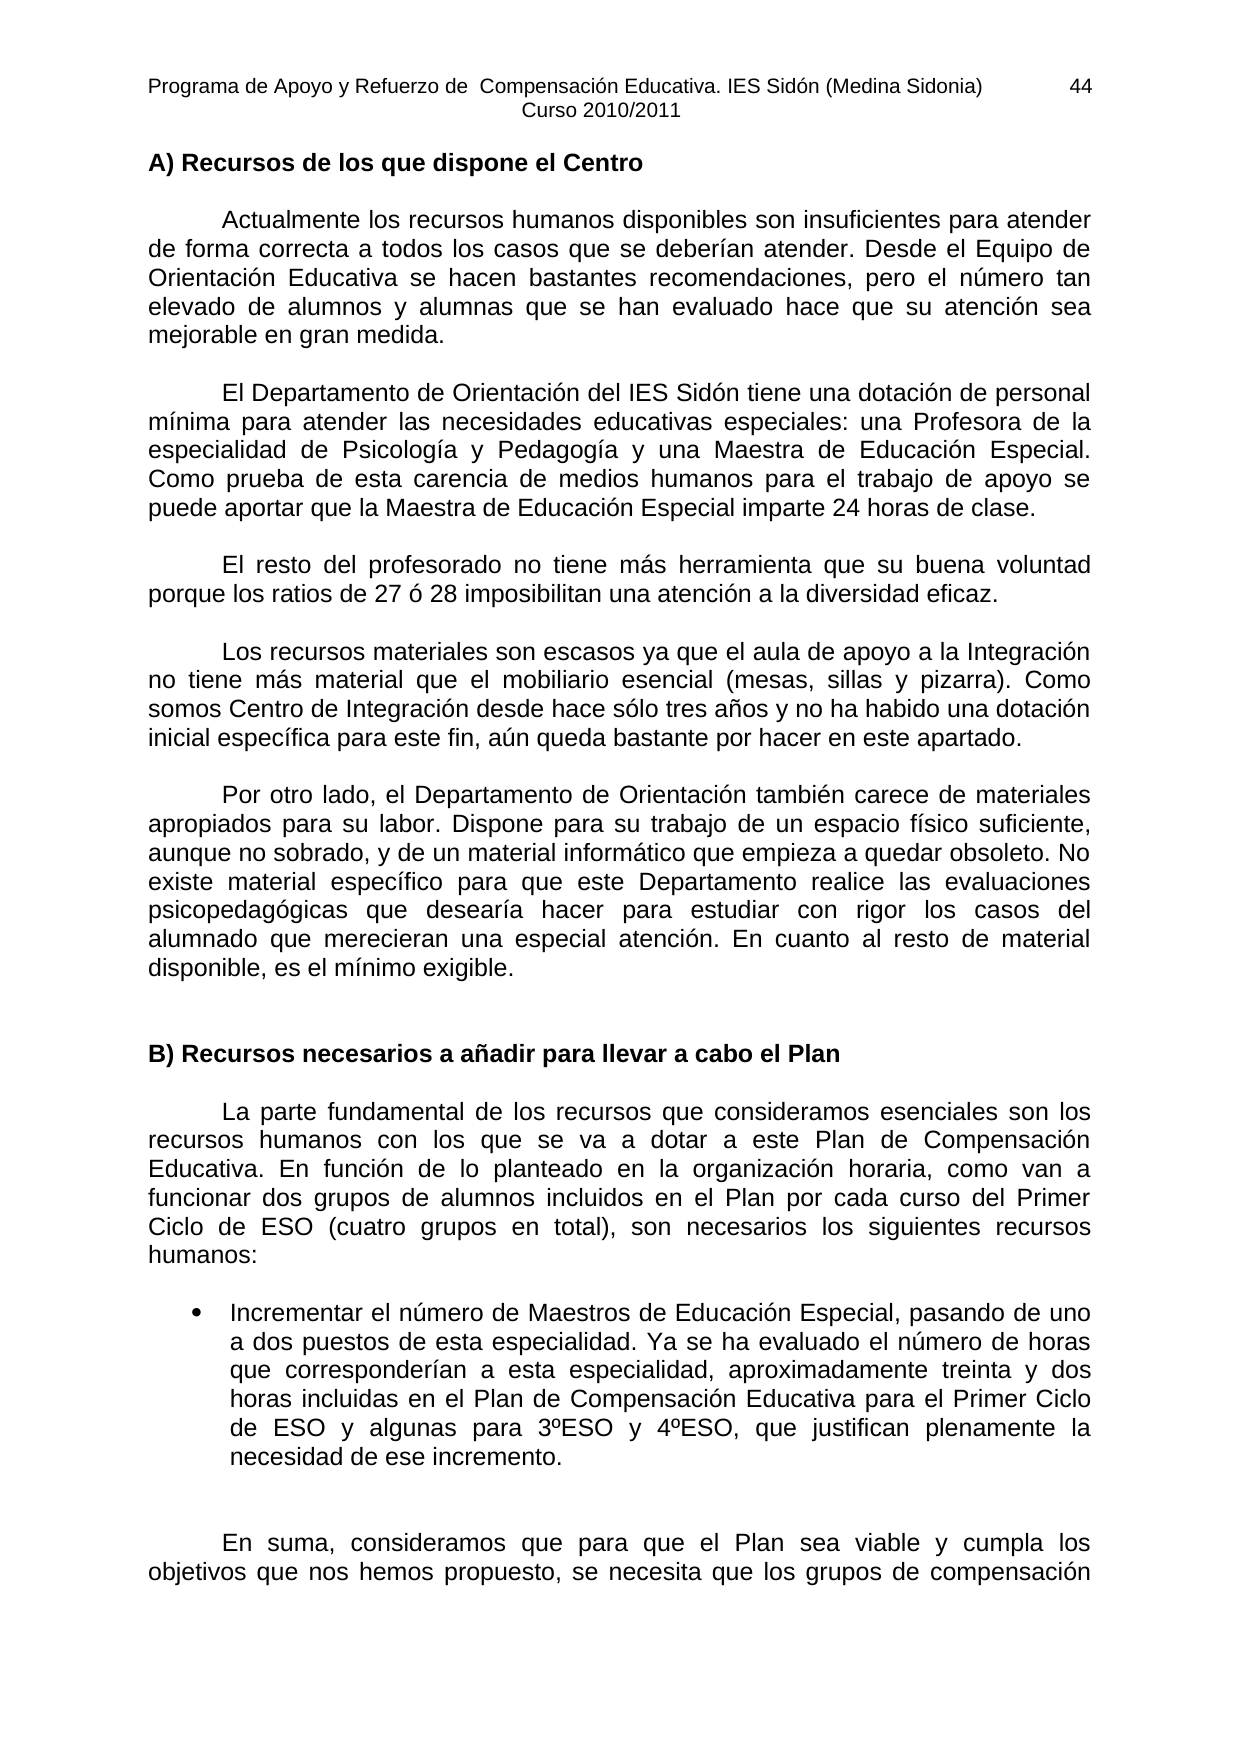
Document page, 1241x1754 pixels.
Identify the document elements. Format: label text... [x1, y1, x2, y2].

table_cell PLAN DE COMPENSACIÓN EDUCATIVA I.E.S. SIDÓN, MEDINA SIDONIA INTRODUCCIÓN La universalización del derecho a la educación ha supuesto que el panorama de las aulas haya cambiado radicalmente en la última década. Los docentes observamos que los esquemas educativos válidos hasta hace pocos cursos están en fase de cambios profundos porque las necesidades del alumnado también han cambiado en la misma medida. Por ello, la respuesta que desde los Centros debe darse para que el Sistema Educativo contribuya eficazmente a incrementar los avances sociales también debe cambiar. Las necesidades educativas especiales suponen un reto nuevo para el que son necesarias nuevas herramientas de trabajo docente. El IES Sidón, mediante este Plan de Compensación Educativa, pretende aportar su contribución a la mejora de las expectativas vitales del alumnado que presenta necesidades debidas a carencias (en ciertos casos bastante considerables) de tipo sociocultural. El hilo conductor del Plan citado está formado por la necesidad de individualizar y sectorizar la respuesta que desde nuestro Instituto damos para intentar que, realmente, la educación sirva como instrumento esencial para impulsar la lucha contra las desigualdades. La sociedad actual considera que esa lucha es una obligación del Sistema Educativo y por ese motivo las normas legales básicas así lo establecen: La Ley Orgánica 8/1985, de 3 de julio, Reguladora del Derecho a la Educación, establece “el derecho del alumnado a recibir las ayudas precisas para compensar posibles carencias de tipo familiar, económico y sociocultural” (Art. 6). La Ley Orgánica 1/1990, de 3 de octubre, de Ordenación General del Sistema Educativo, consolidó las actuaciones compensatorias, atribuyendo a la educación un papel esencial en el desarrollo de los individuos y de la sociedad en la medida en que permite avanzar en la lucha contra la discriminación y la desigualdad. Por la Ley Orgánica 9/1995, de 20 de noviembre, de la Participación, la Evaluación y el Gobierno de los Centros Docentes, en su disposición adicional segunda, definió dentro del alumnado con necesidades educativas especiales al que se encuentra en situación social o cultural desfavorecida. La Ley 9/1999, de 18 de noviembre, de Solidaridad en la Educación, supone un compromiso que adquiere la Junta de Andalucía para que, mediante las acciones educativas que sean necesarias, se pueda atender de forma más efectiva a las necesidades educativas especiales. Así, en su exposición de motivos, se dice que: “… la acción compensadora del sistema educativo requiere un impulso y renovación para responder a las situaciones sociales cambiantes y a las características del sector de la población escolar que presenta necesidades educativas especiales (…) por estar en situaciones sociales o culturales desfavorecidas (…). Con la Ley de Solidaridad en la Educación, la Junta de Andalucía renueva y consolida su compromiso con la igualdad de oportunidades, la universalización del derecho a la educación y la integración social de los sectores de población desfavorecidos, haciéndolo efectivo a través de la promoción de políticas públicas que conduzcan a la consecución del Estado del Bienestar. (…), existe en la Comunidad Autónoma de Andalucía un colectivo de niños y niñas en situación de riesgo por pertenecer a familias económicamente desfavorecidas, que generalmente residen en determinadas zonas urbanas o barrios con especial problemática de índole sociocultural. Esta situación dificulta su permanencia en las instituciones escolares y, en algunos casos, desemboca en abandono y fracaso escolar. Por ello, han de establecerse los mecanismos destinados a mejorar las condiciones de acceso, permanencia y promoción en el sistema educativo de este alumnado. También merece especial atención la población del medio rural, cuyas formas de vida, economía, modos de relación, comunicaciones, usos y costumbres son distintos a los propios del medio urbano. El Decreto 167/2003, por el que se establece la ordenación de la atención educativa a los alumnos y alumnas con necesidades educativas especiales asociadas a condiciones sociales desfavorecidas, profundiza en esta problemática en su preámbulo y refleja que cierta parte del alumnado tiene grandes dificultades para alcanzar los objetivos educativos básicos: El análisis de la influencia de las condiciones sociales, económicas, familiares y culturales en los resultados académicos del alumnado, ha sido objeto de estudio desde diferentes perspectivas y disciplinas y pone de manifiesto la estrecha relación entre determinados factores sociales y ambientales y el nivel educativo alcanzado. La búsqueda de una mayor equidad en la educación debe tener en cuenta las condiciones desfavorables para acceder a la misma en la que se encuentran determinados colectivos, así como los mecanismos que a lo largo de la escolarización podrían actuar manteniendo la situación de desventaja inicial. Compete al sistema educativo establecer los instrumentos que aseguren la compensación de las desigualdades en la educación, de forma que se dé cumplimiento efectivo del derecho a la educación consagrado en el artículo 27 de la Constitución Española. Por último, la Ley 2/2006 de 3 de mayo Orgánica de Educación en su Título II, Equidad en la Educación, Capítulo II, Compensación de las desigualdades en educación, desarrolla los principios que deben regir estas actuaciones en materia de Compensación Educativa en el artículo 80 de dicha Ley: Con el fin de hacer efectivo el principio de igualdad en el ejercicio del derecho a la educación, las Administraciones públicas desarrollarán acciones de carácter compensatorio en relación con las personas, grupos y ámbitos territoriales que se encuentren en situaciones desfavorables y proveerán los recursos económicos y los apoyos precisos para ello. Las políticas de educación compensatoria reforzarán la acción del sistema educativo de forma que se eviten desigualdades derivadas de factores sociales, económicos, culturales, geográficos, étnicos o de otra índole. Resumiendo, se puede afirmar que el Sistema Educativo debe cumplir una de sus obligaciones más importantes, que es la de compensar la desigualdades, aportando los mecanismos necesarios para que sea realidad esa compensación y, para ello, debe disponer de los medios oportunos para que estos principios se plasmen en la realidad educativa de forma operativa. En suma, se trata de hacer posible el planteamiento de la Consejería de Educación: calidad en igualdad. La viabilidad de este Plan de Compensación Educativa en el IES Sidón está garantizada en lo que a espacios se refiere, ya que nuestro edificio es de 26 unidades, a las que se deben añadir bastantes aulas específicas y laboratorios. Actualmente existen 22 grupos de referencia (a los que habría que añadir el último curso del Ciclo Formativo de Grado Medio de Gestión Administrativa que está en la fase de Formación en Centros de Trabajo) y no hay problema alguno de espacio. Para el próximo curso es previsible que el número de grupos descienda en una o dos unidades, lo que daría como resultado el incremento de espacios disponibles para los desdobles adicionales que serían necesarios. Para finalizar sólo queda añadir que la mejora en la atención a estos alumnos y alumnas contribuirá a su mejora en el mundo escolar y cuando vean que aprenden más y mejor y que son capaces de progresar en su nivel de competencia curricular, mejorará su autoestima y su integración será más efectiva. 1.- JUSTIFICACIÓN DE LAS ACCIONES A DESARROLLAR, TENIENDO EN CUENTA: A) El contexto de intervención El IES Sidón es un Centro de Integración desde el pasado curso 2003/2004, en el que cambia de edificio y, por ello, aumenta su oferta educativa, ya que coincidiendo con ese cambio se trasladaron todas la enseñanzas de la Educación Secundaria Obligatoria a los Institutos de la localidad. En el anterior edificio era imposible hacer alguna atención a los problemas de aprendizaje debido a su falta de espacio y adecuación para lo que los nuevos planteamientos educativos exigen. Por tanto, desde ese curso se está atendiendo a un buen número de alumnos y alumnas con dificultades de aprendizaje. Durante ese curso, se estuvo atendiendo en el Aula de Apoyo a la Integración a 18 alumnos y alumnas por un solo Maestro de Educación Especial, número que hacía que la labor de este profesional no pudiera ser la adecuada. Todos los casos atendidos habían sido evaluados, como es preceptivo, por el Equipo de Orientación Educativa de Medina Sidonia. En el curso 2004/2005, la situación fue bastante parecida, o peor si cabe, ya que en dicha aula se atendía a 24 alumnos y alumnas y se tuvo que dejar de atender a varios casos que podrían encajar perfectamente en el perfil de los alumnos y alumnas atendidos por carecer de los recursos humanos pertinentes, a pesar de que el Maestro de Educación Especial cumplía un horario que excede el límite superior de horas lectivas semanales. Esta situación se califica a sí misma. Para el próximo curso, los 17 casos actuales que están siendo atendidos permanecerán en nuestro Centro, y, además, se añadirán otros casos de los Colegios adscritos al IES Sidón. Todos éstos también han sido evaluados por el Equipo de Orientación Educativa y, en ese sentido, la colaboración es idónea por parte de este Equipo. Es decir, que la situación no sólo no va a mejorar, sino que empeorará notablemente porque sólo quedan dos alternativas: o no se atiende a todo el alumnado que lo necesita o se le atiende durante muy pocas horas a la semana. Ambas alternativas hacen que los planteamientos de la mejora de la atención a la diversidad y la atención a las necesidades educativas especiales, preceptivas según se establece en leyes orgánicas, sean “papel mojado” en la práctica. Por otro lado, con el cambio de edificio del IES Sidón, este Centro comenzó a atender a la población de las zonas más desfavorecidas de la localidad, atendiendo a criterios socioculturales: incluida en la zona de influencia del Instituto se encuentran, entre otras, las zonas con mayores niveles de desempleo, con las rentas más bajas, con bajo o ningún nivel de formación en el entorno familiar de bastantes alumnos y alumnas, …. Este ambiente repercute negativamente en el alumnado con dificultades de aprendizaje y, en muchos casos, es la explicación de esas mismas dificultades y de los desfases curriculares inherentes a esas situaciones de deprivación sociocultural. Los datos estadísticos facilitados por la Unidad Territorial de Empleo y Desarrollo Local y Tecnológico (UTEDLT), consorcio formado entre la Mancomunidad de Municipios de la Janda y la Consejería de Empleo y Desarrollo Tecnológico, permiten extraer conclusiones para ilustrar la realidad que vive buena parte de nuestro alumnado afectado por los problemas de aprendizaje: Sobre una población cercana a los 11.000 habitantes, la población activa es de 4520 personas y la población parada se sitúa en 1434, lo que indica que la tasa de desempleo asciende a un 31,7%. Los datos del nivel de formación académica también se sitúan en valores muy bajos; concretamente, existen 4717 personas, un 43,6%, que se encuadran en el apartado de “sin titulación básica”, en donde se engloban tanto los casos de analfabetismo como de personas que han sido escolarizadas, pero no han alcanzado el Título de Graduado Escolar o en ESO. Por otro lado, como es típico en poblaciones en las que se dan las circunstancias anteriores, la renta media familiar es también bastante baja, ya que oscila entre 6400 y 7300 €. Según los datos del Servicio Andaluz de Empleo sobre los perfiles laborales de Medina Sidonia, se puede constatar que el perfil laboral predominante se encuadra en el sector de actividad económica relacionada con la agricultura y la ganadería, seguida de lejos por la construcción. Es decir, que se trata de una población con una actividad principal centrada en el sector primario, en donde los requisitos de formación no son elevados. Los datos anteriores ya indican que la situación sociocultural de muchos de nuestros alumnos y alumnas no son las ideales, pero es que, además, debemos tener en cuenta que son datos promedio de toda la localidad y los alumnos y las alumnas con las dificultades de aprendizaje citadas pertenecen a las zonas de menores recursos de Medina Sidonia, lo que supone que esa situación sea peor de lo que las cifras anteriores permiten deducir. Es decir, que nos encontramos ante un buen número de alumnos y alumnas que tienen dificultades de aprendizaje y que el entorno que les rodea no les ayuda, sino que al contrario, les condena a seguir en la misma o aún en peor situación, ya que poco a poco se está produciendo la desaparición de los puestos de trabajo tradicionales en el sector agrario y ganadero y si no alcanzan unos niveles razonables de formación, la única salida que les puede quedar serán empleos precarios y muy escasamente retribuidos. De la descripción de la realidad sociocultural del alumnado del Centro se puede comprobar que, afortunadamente, sólo una parte de éste sería el destinatario de las medidas que se proponen en este Plan. Sin embargo esta circunstancia no debe hacernos perder de vista una de las premisas fundamentales de los principios de la atención a la diversidad: la individualización y la sectorización de las respuestas educativas. Es decir, que siendo conscientes de que existen otros centros educativos en los que la realidad de deprivación sociocultural está muy generalizada dentro de su alumnado (centros de barriadas marginales, p. ej.) y que son ellos, preferentemente, los candidatos a beneficiarse de un Plan de Compensación Educativa, entendemos que los derechos individuales de las personas deben predominar por encima de todo lo demás. Es por esto por lo que reiteramos la solicitud de un Plan de Compensación Educativa para el IES Sidón, porque las necesidades educativas son de tipo individual y se deben combatir de forma individual. Si existen algunos casos en nuestro Centro en los que la realidad sociocultural es la misma que en centros de barriadas marginales, ¿cómo se puede justificar el que haya alumnado que sí se beneficia de estas medidas en esas barriadas y alumnado que no se beneficia de ellas atendiendo sólo a un frío criterio numérico?. En este sentido, estimamos que se debe cuidar este aspecto porque de ser así se podría estar discriminando negativamente al alumnado de poblaciones pequeñas, cosa que debe evitarse a toda costa por el bien de nuestro Sistema Educativo. Resumiendo, si el Sistema Educativo es la principal herramienta que nuestra sociedad ha creado para luchar contra la desigualdad de oportunidades, para que cumpla su función se le ha de dotar de mayores recursos porque, por ahora, resulta evidente que la escasez de esos recursos no le permite cumplir con esa función tan esencial para la consecución del pretendido Estado del Bienestar. B) La problemática planteada Las principales problemáticas que se pretenden combatir con este Plan de Compensación Educativa se pueden resumir en los siguientes puntos: Alto número de casos de desfase curricular, especialmente en el Primer Ciclo de ESO, siendo especialmente llamativo el que en algunos de ellos no se ha repetido curso en la Educación Primaria. Falta de recursos humanos en Educación Especial para atender correctamente tantos casos como los ya citados. Ratios elevadas en los niveles en los que se dan más casos de dificultades de aprendizaje. Altos niveles de absentismo escolar entre este alumnado, motivado en parte por el ambiente sociocultural en el que está inmerso y en parte por la falta de expectativas ante lo que le ofrece el Sistema Educativo. Los problemas que pueda plantear la afluencia de alumnado inmigrante, del que cada vez existen más casos que hay que atender de manera muy individualizada, como puede ser el aprendizaje del castellano. El alto nivel de fracaso escolar, circunstancia que hace que la proporción del alumnado que no alcanza el Título de Graduado en ESO sea muy elevado. Los datos numéricos del curso 2004/2005 que se aportan seguidamente son claros para ilustrar esta problemática: En 1ºESO se da un 13% de repetidores y casi un 20% del alumnado ha repetido curso en la Educación Primaria, a los que hay que añadir otros casos que, sin haber repetido, presentan desfase curricular. Es decir, que se puede llegar a un 40% del alumnado con problemas. En 2ºESO, la incidencia de los repetidores es del 43%, dato elocuente por sí mismo. En 3ºESO la proporción de alumnado repetidor es del 30%, a los que se deben añadir los alumnos que han promocionado de 2º tras repetir este nivel y tener calificación negativa en más de dos áreas, que representan el 20%. Esto hace que en torno a un 50% del alumnado de este nivel presente problemas de diversa índole. El dato más revelador, a nuestro juicio, se encuentra en la gran caída del número de alumnos y alumnos matriculados en 4ºESO respecto del número de matriculados en 3ºESO el curso anterior: de 122 matriculados en 3ºESO en el curso 2003/2004, se ha pasado a 75 en 4ºESO en el presente curso 2004/2005, es decir, que se produce un abandono del 40% sólo en la matrícula. Si tenemos en cuenta que varios de los matriculados en 4º han promocionado con varias o muchas áreas suspendidas tras repetir 3º y que ya se han detectado varios casos de abandono al cumplir los 16 años, es fácil deducir que el nivel de abandono al final de este curso alcanzó niveles superiores al 50%. Los datos del curso 2005/2006 siguen las mismas líneas generales, aunque con ciertas variaciones numéricas dentro de los distintos niveles de la ESO: En 1ºESO, la incidencia del alumnado repetidor se ha triplicado, pasando a ser un 36% de la matrícula (el peor dato de la historia de este nivel en el IES Sidón), a los que hay que sumar otro 6% que, sin ser repetidor, es atendido en el Aula de Apoyo a la Integración. Es decir, que un 42% del alumnado, al menos, presenta problemas de aprendizaje. Según nuestra experiencia, esta cantidad se irá incrementando al pasar a cursos superiores y determinará la actividad educativa de esta promoción durante varios cursos más. En 2ºESO se produce este curso un pequeño descenso en el alumnado con problemas de diversa índole. Dicho descenso lo achacamos al azar, ya que los datos de los niveles de 1º y 3ºESO no permiten tener una visión tranquilizadora de la realidad educativa que nos ocupa. En suma, se trata de una promoción que, fruto del azar, tiene pocos repetidores en comparación con 1º y 3º. Concretando, el alumnado repetidor alcanza sólo el 15%, pero un 10% promocionó con muchas áreas suspendidas y un 4% es atendido ya en el Aula de Apoyo a la Integración. Por tanto, un 29% del alumnado presenta carencias contra las que se debe luchar. Los datos de 3ºESO son los más descorazonadores, ya que los porcentajes del alumnado que está abocado al fracaso escolar supera el 60% de la matrícula. En este nivel se han unido un 31% de repetidores y un 30% de alumnado que ha promocionado desde 2ºESO con la gran mayoría de las áreas calificadas muy negativamente. Además, ya se está atendiendo a más alumnos que no están incluidos en los porcentajes anteriores en el Aula de Apoyo a la Integración. Es decir, que si en un nivel de 3ºESO, el 62% del alumnado presenta ya la problemática citada, es fácil suponer que de la matrícula actual de este curso, puede llegarse a un 70 ó 75% de fracaso escolar por no alcanzar el Título de Graduado en ESO. Este demoledor dato debe hacernos reflexionar a todos/as los/as profesionales de la Educación. En 4ºESO sigue la misma tendencia de cursos anteriores: en 3º había 136 matrículas en el curso 2004/2005, que se han reducido a 110 en el actual; por tanto, ya se ha producido un abandono cercano al 20% sólo en la matrícula al cumplir los 16 años un buen número de alumnos y alumnas. Además, sumando los/as repetidores/as matriculados/as (un 8%), los casos de promoción desde 3º con muchas áreas suspendidas (27%) y el alumnado atendido por la Maestra de Educación Especial (4%), se alcanza un 39% de casos en los que, desgraciadamente, resulta muy evidente que se van a dar casos de fracaso escolar. En suma, al estudiar los datos comparativos de 3ºESO del curso pasado con los de 4º de este, el índice de este fracaso se aproxima a la aterradora cifra del 60%. En el curso 2006/2007, la realidad queda reflejada en unos datos numéricos que siguen la tendencia de cursos anteriores: En 1ºESO se ha producido un descenso del número de alumnos y alumnas con problemas de diversa índole debido a que han pasado a 2ºESO un gran número de repetidores, cuyos resultados académicos han sido nefastos. Así, actualmente el 25% del alumnado es repetidor, cifra que en este nivel hace prever que los resultados a lo largo de los cursos venideros irán empeorando. En 2ºESO nos encontramos con el núcleo principal de los problemas educativos del Centro, tanto a nivel de rendimiento académico como de convivencia. Para ilustrar esta afirmación sólo hay que hacer referencia a que el índice de repetidores es del 22% y el del alumnado que ha promocionado de 1º con la gran mayoría de las áreas evaluadas negativamente es del 30%. Es decir, que nos encontramos con un nivel en el que es previsible un índice de fracaso escolar superior al 50%. Este nivel de fracaso se irá acrecentando al pasar a cursos sucesivos, según nuestra experiencia. En el nivel de 3ºESO se ha producido una caída del número de matrículas debido a que varios alumnos y alumnas, al cumplir 16 años, han dejado de matricularse. Normalmente, estos casos al no llegar a 4ºESO no se incluyen en el cálculo del fracaso escolar, por lo que éste siempre es mayor que lo que esas cifras pueden reflejar. En todo caso, la tendencia se mantiene: un 36% del alumnado es repetidor y un 8% promociona desde 2ªESO en muy malas condiciones académicas. En muchos casos ya se ha expresado por parte de este alumnado su intención de dejar de asistir a clase en cuanto cumplan los 16 años. Al analizar 4ºESO, aunque resulte monótono expresarlo, se observa la tozuda repetición de conclusiones ya vista: un 28% de repetidores y un 18% de alumnos promocionados de 3º con casi todas las áreas suspendidas implican que casi un 50% de este alumnado está abocado al fracaso escolar. Sin embargo, al considerar otros datos, llegamos a conclusiones más pesimistas sobre dicho fracaso porque 8 alumnos y alumnas que podían haberse matriculado en este nivel no lo han hecho. Es decir, que es fácil deducir que en torno a un 60% del alumnado que podría haber obtenido el Título de Graduado en ESO no lo va a conseguir. Este dato es lo suficientemente elocuente y hace que no sean necesarios más comentarios. Como conclusión de todos estos datos numéricos, es evidente que en el IES Sidón se están dando unas tasas de fracaso escolar altísimas y que tanto desde el Centro como desde la Administración Educativa se deben poner todos los medios que sean necesarios para que este número descienda. Ya se ha comentado que la gran mayoría del alumnado que se encuentra en esta situación pertenece a los sectores sociales que serían merecedores de este Plan de Compensación Educativa, por lo que desde la comunidad educativa del IES Sidón consideramos que es fundamental disponer de más y mejores medios para luchar contra ese fracaso escolar. Por otro lado, al analizar la realidad del trabajo que se está realizando en el Aula de Apoyo en la Integración, los números también son bastante explícitos. Actualmente, son 17 los casos que están siendo atendidos en dicha Aula, de los cuales en algunos casos se está procediendo a la redacción de las ACIS en este momento. Además, existen 60 casos más dentro del alumnado matriculado en este Centro que está incluido dentro del Programa de Acompañamiento Académico, de los cuales, una parte significativa podrían ser futuros alumnos y alumnas que requerirían su atención en el Aula de Apoyo a la Integración si mediante dicho Programa no se consigue mejorar su nivel de desfase curricular. En suma, se puede afirmar que en este curso 2007/2008 el número de alumnos y alumnas que deberían ser objeto de las medidas de apoyo pertinentes para cada caso permaneciendo algunas horas en el Aula de Apoyo a la Integración debería ser muy elevado, y sólo se está haciendo con 17. La situación que se acaba de describir no tiene perspectivas de mejora ni a corto ni a medio plazo, ya que en los datos del EOE de Medina Sidonia constan otros casos que están matriculados en 6º curso de Educación Primaria y que van a pasar a 1ºESO el próximo curso. A estos casos ya previstos, se sumarán los que siempre se detectan en la evaluación inicial de cada curso en 1ºESO, de los que una buena proporción de ellos deberían ser atendidos también en el Aula de Apoyo a la Integración. Todos los datos referidos al alumnado citado en este último análisis figuran a continuación: C) DESTINATARIOS O DESTINATARIAS ALUMNOS QUE DEBERÁN SER ATENDIDOS EN EL AULA DE APOYO EN EL CURSO 2007– 2008 2.- OBJETIVOS Y PROPUESTAS DE MEJORAS PARA EL CENTRO Teniendo en cuenta el contexto de la intervención y la problemática planteada, resulta evidente que los objetivos de este Plan de Compensación Educativa deben plantearse con una finalidad evidente: conseguir que las desventajas de tipo sociocultural no supongan un impedimento para el desarrollo personal del alumnado que se encuentre dentro del perfil de los que serían objeto de las medidas que más tarde se desarrollarán. Dichos objetivos podrían concretarse en los siguientes: Luchar contra el alto nivel de fracaso escolar que se observa en nuestro Centro. La lucha contra el fracaso escolar debe ser un fin primordial de todo el Sistema Educativo, y para que esa lucha sea eficiente se debe hacer un análisis de las causas que desembocan en él. Tras realizar un análisis del entorno de gran parte de nuestro alumnado, llegamos a la conclusión de que las carencias de tipo sociocultural que son características de ese entorno evidencian que es necesario individualizar y sectorizar las respuestas que, a nuestro juicio, pueden ayudar a rebajar el nivel del fracaso escolar. Mejorar la atención a la diversidad y atender adecuadamente las necesidades educativas especiales por causa de desventajas socioculturales. La Ley de Solidaridad en la Educación establece, tanto en su preámbulo como en su articulado, el compromiso de la Administración Andaluza en la lucha contra las desigualdades debidas a diversas causas. Ante el riesgo de exclusión social que suponen las necesidades educativas especiales motivadas por las causas ya citadas, desde el IES Sidón nos proponemos contribuir a que el desarrollo de las medidas previstas en esa norma tan socialmente avanzada permitan que el alumnado que se incluya en este Plan de Compensación Educativa tenga la oportunidad de beneficiarse de ellas y mejorar en sus expectativas de desarrollo futuro, ganando calidad de vida. Prevenir el absentismo escolar y el trabajo de los menores afectados por estas desventajas. Por ser la comarca de la Janda una zona de economía predominantemente agrícola, existen labores que necesitan una escasa o nula preparación. Esto supone que para muchos de los alumnos y alumnas en peores situaciones sociales y culturales exista una posibilidad de obtener ingresos en la economía sumergida. No es inusual que al Centro lleguen noticias (siempre de forma oficiosa) de que si se han dado casos de faltas a clase, en algunos casos se han debido a que algunos menores de 16 años han estado trabajando de forma ilegal y en precario durante algún día aislado o durante cortos espacios de tiempo. Estas posibilidades laborales para estos menores hacen que encuentren excusas fáciles para su inasistencia al Centro y su consiguiente fracaso escolar. Prevenir los comportamientos disruptivos en clase. No se puede decir que el IES Sidón sea un Instituto conflictivo, si bien se dan en él los problemas típicos de convivencia que pueden darse en cualquier otro Centro. Sin embargo, también se debe observar que los comportamientos disruptivos en clase y los problemas de convivencia los suelen protagonizar el alumnado que, de una forma u otra, presenta desfases curriculares. En un porcentaje superior al 95%, los incidentes mencionados se dan en alumnos repetidores o promocionados con la mayoría de las áreas suspendidas de Primer Ciclo de ESO y, en mucha menor medida, de 3ºESO. Por tanto, de aquí resulta sencillo deducir que si se realiza una labor especial para este tipo de alumnado, estaremos realizando una labor de prevención de esos comportamientos, que es más rentable en todos los sentidos que la labor de modificación de conducta o de sanción de éstas Apoyar a las familias en la educación y la formación de sus hijos. Consideramos que las medidas de todo tipo que más adelante se desarrollan necesitan de un pilar fundamental: la implicación de las familias. En muchas ocasiones nos encontramos con padres que están muy desorientados sobre cómo encauzar a sus hijos; quieren hacerlo, pero desconocen cómo hacerlo. Por ello, nos dirigiremos a los organismos pertinentes para que desde sus servicios nos asesoren y apoyen en esta labor. Especialmente importante será la labor de concienciación de los padres para que valoren las ventajas de la educación y las transmitan a sus hijos. El paso más esencial será el de promocionar la AMPA del Centro, ya que, aunque existe, su número de miembros es exiguo y, por ello, su actividad casi nula. Integrar pronta y realistamente al alumnado inmigrante. Cada vez va siendo más frecuente que nos encontremos con alumnos y alumnas que pertenecen al colectivo de inmigrantes. Según las tendencias que se observan en el entorno del Centro, se puede llegar a la conclusión de que en los próximos cursos crecerá la afluencia de personas de origen hispanoamericano. Normalmente, la escolarización de este alumnado es problemática porque suelen tener desfases curriculares muy notables. Por ello, será necesario que en el Centro dispongamos de los recursos humanos y materiales oportunos para que la integración sea rápida y efectiva. También aparece algún caso de desconocimiento del castellano, aunque son los menos por ahora. Para ellos se necesitan recursos de los que carecemos por el momento. Para que todos estos objetivos puedan alcanzarse es vital que los alumnos y las alumnas que se incluyan en el Plan de Compensación Educativa se incluyan en grupos pequeños durante muchas horas, en las que la atención sería lo más individualizada posible. Por este motivo, cuando se detallen los aspectos más técnicos del Plan, se hará especial hincapié en que los grupos se apoyo serán de cuatro o cinco miembros en promedio. Números mayores no permitirán que el Plan tenga sentido. 3.- CONTENIDOS Las medidas que se van a proponer en este apartado conforman la concreción que realiza la comunidad educativa del IES Sidón de lo previsto en la Ley 9/1999, de 18 de noviembre, de Solidaridad en la Educación, para el alumnado afectado por necesidades educativas especiales cuya causa radica en desventajas de tipo sociocultural, y así dar respuesta a la problemática planteada anteriormente. Nos basamos en los aspectos siguientes: Esta Ley, en su articulado, establece cuáles son sus objetivos, destacando el redactado en el artículo 2.1: Mejorar las condiciones de escolarización del alumnado que presente necesidades educativas especiales, mediante aquellas acciones, medidas, planes y programas que garanticen su acceso, permanencia y promoción en el sistema educativo. Igualmente, en el artículo 3.2 se prescriben las acciones de compensación educativa para el alumnado que se encuentre en situación de desventaja sociocultural. En el artículo 5.1 se contempla como actuación de compensación educativa la escolarización del alumnado con necesidades educativas especiales en condiciones que favorezcan su adecuada atención educativa y su integración social favoreciendo, asimismo, medidas organizativas flexibles y disminución del ratio en función de las características del alumnado y de los centros. Igualmente, el artículo 5.2 concreta también como acción compensadora la lucha contra el absentismo escolar. En el artículo 14 se concretan las actuaciones de compensación educativa para el alumnado en situación sociocultural desfavorecida y en él la Consejería de Educación y Ciencia se compromete a garantizar que los centros incluyan en sus proyectos medidas de compensación educativa que posibiliten la integración social, la normalización educativa y la reducción del desfase escolar. Por otro lado, el Decreto 167/2003, al desarrollar y concretar la Ley de Solidaridad, en su artículo 4 establece el planteamiento teórico de las medidas de compensación educativa mediante los siguientes principios: Compensación de las desigualdades derivadas de factores sociales, económicos, culturales, (…) de acuerdo con lo establecido en la LOE. Normalización, atención a la diversidad, coordinación interadministrativa e integración social y educativa. Desarrollo de las capacidades establecidas en los objetivos generales de las etapas educativas previstas en la normativa vigente, sin que la ubicación de los centros docentes en zonas con especial problemática sociocultural pueda suponer una merma de este principio. Basándonos en estos puntos, el IES Sidón propone las siguientes medidas para que la acción compensadora del Plan que se propone sea realista y eficaz y, por tanto, contribuyan a la consecución de los fines que nos hemos propuesto en la redacción de los objetivos: A) Medidas para compensar el desfase curricular Este tipo de necesidad educativa especial, independientemente de cuál sea su causa, necesita de una atención bastante individualizada. Es decir, que cualquier planteamiento o medida que vaya a intentarse con este alumnado perderá efectividad en un grupo ordinario de clase (se recuerda que los ratios están en torno a 27 ó 28 en los niveles con peores datos académicos), porque el profesorado no podrá dedicarles toda la atención que requieren, y si lo hace, desatenderá al resto del grupo. Igualmente, los alumnos y las alumnas con el desfase curricular citado suelen tener tendencia a dispersar su atención en grupos numerosos. Tenemos bastante experiencia de esto en nuestro Centro. Es decir, que según nuestra propia experiencia, las medidas que supongan atender a alumnos y alumnas con dificultades en grupos reducidos, relativamente homogéneos y con pocos profesores durante muchas horas a la semana cada uno, resultan ser especialmente útiles y efectivas. Tal como se expresa en el epígrafe siguiente, relativo a los procedimientos y estrategias que se seguirán en relación con las distintas medidas, la idea es respetar lo dicho. Concretando esta última idea, se puede avanzar ya que el núcleo de la formación de estos alumnos y alumnas estará a cargo de dos Maestros/as de Educación Especial. Entre ellos se repartirán el horario semanal de estos grupos incluidos en el Plan de Compensación Educativa que se propone, realizando una labor coordinada. De todo esto se deduce que un pilar básico del Plan de Compensación Educativa que planteamos es la coordinación entre estos dos profesionales y la diversificación de su labor en función de las características de cada alumno, sin las cuales no tendrían sentido las medidas citadas. Al final de este Plan se especifican los distintos objetivos y contenidos de las áreas implicadas que servirán de referente para realizar las adaptaciones individualizadas pertinentes. Otro aspecto importante que se debe destacar es que no se puede olvidar que este alumnado presenta, entre otras, dificultades en habilidades sociales y, por tanto, no procede el que se encuentren toda la semana o la mayor parte de ella en grupos de apoyo, ya que la escuela es uno de los lugares más fundamentales para aprender a vivir en sociedad. Por este motivo, se considera más que pertinente que todas las horas de las áreas de Educación Física, Música, Educación Plástica Visual y Tutoría y las horas del resto de áreas (número variable en función de cada caso) las impartan con el resto del grupo. B) Medidas para facilitar la integración escolar Desde el presente curso 2007/2008 se están desarrollando en el IES Sidón dos Programas con los que se pretende mejorar la integración escolar desde dos puntos de vista: mejora de la integración del alumnado desde una vertiente social y mejora del nivel de competencia curricular para alumnado con dificultades de aprendizaje. Estos dos campos suponen el núcleo de la integración del alumnado con dificultades de aprendizaje. Así, ya se está poniendo en marcha el Programa del Alumno Ayudante, que facilitará las relaciones humanas y la convivencia en el Centro y el Programa de Acompañamiento Académico, con el que pretendemos que los desfases curriculares puedan reducirse en magnitud mediante las clases de refuerzo que se van a impartir en horario de tarde. En suma, lo que se pretende con este Plan de Compensación Educativa es sumar iniciativas para que unido a los anteriores Programas, se puedan poner los mejores medios para luchar contra el fracaso escolar. C) Iniciativas para favorecer la convivencia del Centro Los profesionales de la educación constatamos día a día que la presencia en grupos grandes y con gran diversidad de intereses y de motivaciones hacia los estudios de alumnos y alumnas con desfase curricular, termina provocando comportamientos disruptivos en las aulas. Forma parte de la realidad cotidiana del aula que aquellos casos en los que el rendimiento escolar es el adecuado, los incidentes son casi inexistentes, mientras que los casos en los que existen dificultades son los que típicamente dan lugar a estos comportamientos. Los datos de nuestro Centro son demoledores: más de un 95% de los partes de incidencia registrados en la Jefatura de Estudios se dan en alumnos (predominantemente de sexo masculino) que son repetidores de curso o que han promocionado con casi todas las áreas suspendidas. Como medida adicional y novedosa, para el presente curso 2007/2008 se está realizando un Plan de Acompañamiento Académico en ESO, en el que profesorado de este Centro llevará a cabo el seguimiento del proceso de aprendizaje del alumnado destinatario del mismo. D) Actividades complementarias de compensación educativa Fundamentalmente, para compensar las condiciones desfavorables de acceso al currículum o al proceso de enseñanza-aprendizaje del alumnado objeto de este Plan, programamos medidas de actividades complementarias: Uso de las TIC en el Aula de Apoyo a la Integración como forma de compensar el escaso acceso de este alumnado a ellas. Desarrollo de actividades de orientación sociolaboral al alumnado del Plan Impulsar la implicación de las familias en el proceso educativo de sus hijos a través del AMPA y de la Escuela de Padres. Seguimiento de la situación de absentismo que pudiera presentar este alumnado. E) Actividades extraescolares de compensación educativa. Se animará al alumnado destinatario del Plan de Compensación Educativa a que participe activamente en el Programa Deporte en la Escuela, recientemente aprobado para nuestro Centro y que se encuentra a pleno rendimiento. Es intención de la comunidad educativa reiterar la solicitud para el próximo curso, dada su aceptación y buen funcionamiento. Se insistirá a los monitores sobre la necesidad de integrar debidamente a este alumnado en estas actividades como forma de mejorar su relación con sus iguales, circunstancia motivadora para su autoestima. Dentro del Programa de Acompañamiento Académico esta contemplada la intención de fomentar el uso de la Biblioteca del Centro tanto para el uso de sus materiales bibliográficos y tecnológicos como para convertirse en lugar de estudio y trabajo y así compensar las carencias que el alumnado destinatario de este Plan pudieran tener en sus hogares. Actualmente en nuestro centro también se realizan tareas de jardinería como actividades complementarias. Nuestra propuesta es organizar dichas actividades como talleres dentro del plan de compensación educativa, dotándolo de una estructura horaria definida y organizando la asistencia de los alumnos según sus intereses y necesidades. F) Actuaciones dirigidas a la prevención, control y seguimiento del absentismo escolar Ya se ha comentado que el tipo de alumnado que sería el destinatario del Plan de Compensación Educativa es uno de los que presenta mayor riesgo de absentismo. Curso tras curso vamos constatando que algunos de los sumandos que terminan dando como resultado absentismo son desfases curriculares, poca o ninguna implicación de las familias, trabajo esporádico y “clandestino” de menores, …etc. Desde hace ya varios cursos, en cumplimiento de lo previsto en la Ley de Solidaridad en la Educación y su desarrollo normativo, se está cumpliendo el protocolo de lucha contra el absentismo escolar. Sin embargo, nos encontramos con respuestas por parte de los afectados que nos deben hacer pensar en que el Sistema Educativo no responde a sus necesidades. Es frecuente que al preguntar por los motivos de la inasistencia, se responda diciendo “¿para qué voy a ir si no me voy a enterar de nada?” o “me aburro de no entender nada” o “¿cómo voy a hacer lo que me dicen si no sé cómo hay que hacerlo?” y un buen número de respuestas en la misma línea. Si el alumnado incluido en este Plan comienza a ver que el trabajo que hace empieza a tener sus frutos, es fácil que se vayan reduciendo los casos de absentismo. G) Otras medidas del propio Centro. Para promover actividades de apoyo familiar y de participación de padres y madres en el proceso educativo. La creación de la asociación de padres y madres en el Instituto no ha supuesto un funcionamiento real de la misma, básicamente por el escasísimo número de asociados/as a pesar de haberse realizado una campaña de inscripción, lo que pone de manifiesto la ausencia de compromiso de la mayor parte de éstos en el proceso educativo de sus hijos. Nuestra intención es desarrollar una serie de medidas que corrijan esta situación. Por parte del equipo directivo y del departamento de orientación se ha establecido un compromiso con la Concejalía de Educación y de Servicios Sociales del Ayuntamiento por el que se pretende crear una Escuela de Padres para el curso 2008/2009. El objetivo de esta escuela es potenciar la participación de los padres en la vida del centro al tiempo que ofrecerles una serie de herramientas para que puedan promover el desarrollo educativo de sus hijos. Por otro lado, pretendemos dotar de una doble funcionalidad al desarrollo del Programa de Acompañamiento Académico con respecto a la implicación de la familia en el Centro. En esa línea, se ofertará el uso de la Biblioteca a los padres y las madres del alumnado beneficiario del Programa durante el mismo horario en el que se desarrollarían las clases, para un máximo aprovechamiento de este recurso. Dicho uso puede abarcar tanto a los fondos bibliográficos como al uso de las TIC con las que se va a dotar al Centro. Para facilitar el aprendizaje de la lengua española al alumnado extranjero. La escolarización en el pasado curso de dos alumnos británicos ha puesto de manifiesto la necesidad de elaborar un programa específico de acceso a la lengua castellana, como requisito previo al diseño de una Adaptación Curricular. Nuestra intención es utilizar este documento como programa base para la adecuación de otros casos que, con toda probabilidad, surgirán en próximos cursos. En relación con el currículum: adaptaciones curriculares, metodología, materiales didácticos,... En cuanto al enfoque metodológico, de manera general podemos decir que se potencia el uso de técnicas y estrategias que favorecen la experiencia directa, el uso de materiales manipulativos, la reflexión y la expresión oral. La selección de materiales curriculares incluye materiales de segundo y tercer ciclo de Primaria, principalmente, adaptándonos a los diferentes niveles de competencia de nuestro alumnado. De la misma forma, es necesaria la utilización de materiales específicos para determinados aprendizajes (lectoescritura, cálculo, razonamiento lógico – matemático,...). Las actividades parten, siempre que es posible, de los intereses de los alumnos, procurando que la mayoría de los aprendizajes les resulten significativos y potenciando la utilización de actividades que favorecen el intercambio de opiniones y que requieren de la expresión oral. 4.- PROCEDIMIENTOS Y ESTRATEGIAS A DESARROLLAR EN RELACIÓN CON LAS DISTINTAS MEDIDAS Y ACTUACIONES En relación con la organización del Centro HORARIO DEL PLAN DE COMPENSACIÓN EDUCATIVA La parte horaria que comprendería este Plan la impartirían los/as Maestros/as de Educación Especial y afectaría a parte de las horas de las áreas de Lengua, Ciencias Sociales, Inglés, Matemáticas, Ciencias de la Naturaleza y Tecnología. Serían ocho horas en total que quedarían divididas en dos bloques: Cuatro horas de las áreas Lengua C. y Literatura, Ciencias Sociales e Inglés Cuatro horas de las áreas de Matemáticas, Ciencias de la Naturaleza y Tecnología. Ambos bloques estarían impartidos por un solo Maestro o Maestra para cada uno de los grupos que trabajarían en el Aula de Apoyo a la Integración, es decir, que cada Maestro o Maestra impartiría las ocho horas de cada nivel (1ºESO y 2ºESO) a un mismo grupo de alumnos y alumnas Con ello, se lograría lo que se refleja en los planteamientos iniciales: muchas horas con pocos profesores. Las horas de permanencia en el aula de apoyo, tendría flexibilidad total para ser dedicadas a la labor que se considere más apropiada. Al dividir el horario en estos bloques se pretende que exista flexibilidad en lo que a las horas de dedicación a cada área se refiere, es decir, que se pretende globalizar estas áreas para que, en función de las características de cada alumno o alumna que se incluya en el Plan, se puedan atender sus necesidades. Por ejemplo, si se considera que al principio hay carencias en las áreas instrumentales básicas, puede darse el caso de que se dediquen todas las horas de las áreas de Lengua C. y Literatura, Ciencias Sociales e Inglés que se incluyan en la actividad del Plan a adquirir destrezas básicas en el área de Lengua, y cuando se hayan superado, dedicarse a las otras dos, reduciendo el número de horas de Lengua a partir de ese momento. De la misma manera se podría operar en las áreas científico- tecnológicas. El resto de áreas, las restantes horas de las áreas citadas anteriormente y la tutoría lectiva se impartirían con los grupos de referencia y no se consideraría dentro del Plan de Compensación Educativa en lo que a cuestiones de organización y funcionamiento se refiere Se propone la creación de dos grupos del Plan de Compensación Educativa por nivel en Primer Ciclo de ESO, es decir, dos grupos en 1º y dos grupos en 2º, que facilitarían la flexibilidad grupal. Esta medida, al menos, se puede aplicar para las horas de permanencia del alumnado en el aula de Apoyo a la Integración y para eso se necesitarían dos maestros de esta especialidad para que impartan sus horas simultáneamente en el mismo nivel (los dos grupos de 1ºESO a la vez, p. ej.). Distribución horaria 1ºESO: Lengua + C. Sociales + Inglés = 10 horas (de ellas, 4 se impartirían por el Maestro de Educación Especial en el Aula de Apoyo a la Integración y las demás en el grupo de referencia). Matemáticas + C. Naturaleza + Tecnología = 9 horas (de ellas, 4 se impartirían por el Maestro de Educación Especial en el Aula de Apoyo a la Integración y las demás en el grupo de referencia). Así quedan en total 8 horas de permanencia en el Aula de Apoyo. El resto de horas de estas áreas se emplearía por este alumnado en realizar las actividades que se le indiquen en el aula de su grupo de referencia, bajo la supervisión del profesorado especialista que corresponda, de forma coordinada con el profesorado del Departamento de Orientación. 2ºESO: Lengua + C. Sociales + Inglés = 10 horas (de ellas, 4 se impartirían por el Maestro de Educación Especial en el Aula de Apoyo a la Integración y las demás en el grupo de referencia). Matemáticas + C. Naturaleza + Tecnología = 10 horas (de ellas, 5 se impartirían por el Maestro de Educación Especial en el Aula de Apoyo a la Integración y las demás en el grupo de referencia). Así quedan en total 8 horas de permanencia en el aula de apoyo. El resto de horas de estas áreas se emplearía por este alumnado en realizar las actividades que se le indiquen en el aula de su grupo de referencia, bajo la supervisión del profesorado especialista que corresponda, de forma coordinada con el profesorado del Departamento de Orientación. Considerando dos grupos por nivel, quedan 32 horas para los/as dos Maestros/as de Educación Especial en el Primer Ciclo. Sólo quedaría por especificar una cantidad horaria para el alumnado de 3ºESO y 4ºESO que pudiera ser objeto de medidas de apoyo. Así, el horario semanal que impartiría cada una de estas personas estaría entre 18 y 20 horas. En resumen, los grupos de apoyo en el Primer Ciclo serán cuatro, dos por nivel, con un ratio promedio de cuatro o cinco miembros y que funcionarán de esta manera durante un tercio del horario. De forma esquemática, la organización de espacios y tiempos podría quedar reflejada en el siguiente cuadro de organización: Como ya se ha indicado previamente, los dos grupos de 1ºESO se impartirían simultáneamente, al igual que los dos grupos de 2ºESO. Así quedaría garantizada la posibilidad de disponer de una fácil flexibilidad grupal para ofrecer una respuesta más apropiada a las necesidades de este alumnado. 5.- RECURSOS HUMANOS, MATERIALES Y ECONÓMICOS A) Recursos de los que dispone el Centro Actualmente los recursos humanos disponibles son insuficientes para atender de forma correcta a todos los casos que se deberían atender. Desde el Equipo de Orientación Educativa se hacen bastantes recomendaciones, pero el número tan elevado de alumnos y alumnas que se han evaluado hace que su atención sea mejorable en gran medida. El Departamento de Orientación del IES Sidón tiene una dotación de personal mínima para atender las necesidades educativas especiales: una Profesora de la especialidad de Psicología y Pedagogía y una Maestra de Educación Especial. Como prueba de esta carencia de medios humanos para el trabajo de apoyo se puede aportar que la Maestra de Educación Especial imparte 24 horas de clase. El resto del profesorado no tiene más herramienta que su buena voluntad porque los ratios de 27 ó 28 imposibilitan una atención a la diversidad eficaz. Los recursos materiales son escasos ya que el aula de apoyo a la Integración no tiene más material que el mobiliario esencial (mesas, sillas y pizarra). Como somos Centro de Integración desde hace sólo tres años y no ha habido una dotación inicial específica para este fin, aún queda bastante por hacer en este apartado. Por otro lado, el Departamento de Orientación también carece de materiales apropiados para su labor. Dispone para su trabajo de un espacio físico suficiente, aunque no sobrado, y de un material informático que empieza a quedar obsoleto. No existe material específico para que este Departamento realice las evaluaciones psicopedagógicas que desearía hacer para estudiar con rigor los casos del alumnado que merecieran una especial atención. En cuanto al resto de material disponible, es el mínimo exigible. B) Recursos necesarios a añadir para llevar a cabo el Plan La parte fundamental de los recursos que consideramos esenciales son los recursos humanos con los que se va a dotar a este Plan de Compensación Educativa. En función de lo planteado en la organización horaria, como van a funcionar dos grupos de alumnos incluidos en el Plan por cada curso del Primer Ciclo de ESO (cuatro grupos en total), son necesarios los siguientes recursos humanos: Incrementar el número de Maestros de Educación Especial, pasando de uno a dos puestos de esta especialidad. Ya se ha evaluado el número de horas que corresponderían a esta especialidad, aproximadamente treinta y dos horas incluidas en el Plan de Compensación Educativa para el Primer Ciclo de ESO y algunas para 3ºESO y 4ºESO, que justifican plenamente la necesidad de ese incremento. En suma, consideramos que para que el Plan sea viable y cumpla los objetivos que nos hemos propuesto, se necesita que los grupos de compensación sean pequeños y flexibles, y para este fin se necesitan más recursos humanos: un/a Maestro/a de Educación Especial adicional a la plaza de la misma especialidad que forma parte de la plantilla orgánica del IES Sidón. La reciente implantación del aula de apoyo a la integración en el I.E.S Sidón, que data del curso 2003/2004, hace imprescindible la dotación de recursos para la adecuada atención del alumnado con necesidades educativas. Estos recursos van desde materiales curriculares, equipamiento informático, software educativo, pruebas psicopedagógicas de diagnóstico hasta recursos personales, como un maestro más de Educación Especial. Recursos materiales: materiales curriculares adaptados, materiales educativos específicos, software educativo, equipos informáticos, pruebas psicopedagógicas de diagnóstico. Recursos económicos: Materiales curriculares adaptados: 500 € Materiales educativos específicos: 250 € Software educativo: 300 € Equipos informáticos: 2500 € Pruebas psicopedagógicas de diagnóstico: 1200 € Recursos personales: el número de alumnos con necesidades educativas y dificultades de aprendizaje, así como la situación socioeconómica y cultural en la que se desarrolla nuestra labor docente, requieren la intervención de, al menos, dos maestros de Educación Especial que permita una atención aún más individualizada. 6.- PROPUESTA DE ASESORAMIENTO Y/O FORMACIÓN EN RELACIÓN CON LAS MEDIDAS, PROCEDIMIENTOS Y ESTRATEGIAS PLANIFICADAS Teniendo en cuenta que el Plan de Compensación Educativa entraría en funcionamiento el próximo mes de septiembre de 2007, a partir de la entrega de la presente solicitud quedan dos trimestres completos que deben servir para la labor de preparación de la puesta en funcionamiento citada. Aparte de la planificación del uso de los espacios y tiempos propios del Plan, más importante que ella es la preparación de todas las actividades y los materiales propios de él. Lo más inmediato será ponernos en contacto con el CEP de Jerez de la Frontera, a cuyo ámbito pertenece nuestro Instituto, y más concretamente con la asesora de Educación Especial, para informarle de nuestras necesidades de formación. En primer lugar se recabará información sobre la existencia de bibliografía específica o de materiales de ponencias de cursos, jornadas u otros tipos de actividades parecidas y de grupos de trabajo que hayan tratado sobre temas de Educación Compensatoria para que nos sirvan de referente. Si se considera pertinente, una vez recabada la información anterior, desde la Dirección y el Departamento de Orientación del Centro se propondrá la formación de un grupo de trabajo dentro de nuestro IES para preparar, planificar, poner en funcionamiento y desarrollar nuestro Plan de Compensación Educativa. Igualmente, se animará a que el personal docente que asuma el trabajo de llevar a la práctica este Plan participe en todas aquellas actividades de formación y perfeccionamiento del profesorado que contribuyan a mejorar los resultados del mismo. 7.- EVALUACIÓN, VALORACIÓN Y SEGUIMIENTO DEL PLAN Pensamos que un Plan de Compensación Educativa es lo opuesto a una actuación cuya planificación sea cerrada. Se debe ir adaptando a la problemática específica de cada alumno o alumna y para eso es fundamental que periódicamente se hagan las valoraciones pertinentes sobre la marcha de cada individuo y comprobar si lo planificado responde a las expectativas o se deben plantear cambios para dar la respuesta apropiada. Este Plan formará parte del Plan Anual del Centro y, al formar parte de éste, se planteará su posible modificación en cada comienzo de trimestre. A tal efecto, al final de cada trimestre se hará una valoración del nivel de competencia curricular de cada uno de los alumnos incluidos en el Plan. A partir de esta valoración se tomarán las decisiones que se consideren pertinentes, ya sean sobre la programación de la actividad académica de los miembros de esos grupos o sobre la organización de los espacios y los tiempos. Se realizará una memoria específica del Plan de Compensación Educativa al final de cada curso por parte del Departamento de Orientación en donde se evaluará el grado de validez de las medidas adoptadas para este alumnado y se realizarán las propuestas de mejora para el curso siguiente. Esa memoria se incluirá en la Memoria Final del Centro. CONTRIBUCIÓN DE LOS DISTINTOS SECTORES DE LA COMUNIDAD EDUCATIVA A LA EVALUACIÓN DEL PLAN DE COMPENSACIÓN EDUCATIVA QUE SE SOLICITA ALUMNADO Indicadores: Verificar un descenso del número de áreas suspendidas del alumnado objeto de este Plan. Contrastar una disminución del nivel de absentismo. Contabilizar el número de partes de incidencia en la jefatura de estudios, cuantificando su descenso. Comprobar un uso creciente y adecuado de la Biblioteca del Centro. Instrumentos: Registros oficiales (partes de incidencia y absentismo): documentos internos de la jefatura de estudios. Registro de auto-observación del alumnado (rendimiento académico y comportamiento). Escala de estimación (uso de la Biblioteca) PROFESORADO Indicadores: Evaluar el grado de satisfacción con las medidas propuestas en relación con las medidas propuestas: Absentismo Rendimiento escolar Comportamiento Uso de la Biblioteca Implicación familiar Instrumentos: Cuestionario de evaluación del Plan. Reuniones con la Coordinadora del Plan. Hoja de seguimiento de las entrevistas con las familias. FAMILIA Indicadores: Analizar el grado de cumplimiento del Compromiso Pedagógico: asistencia de su hijo/a al Aula de Acompañamiento Académico. Contrastar un aumento en el número de miembros de la AMPA del Centro. Controlar el número de asistencias a las reuniones extraordinarias a lo largo del curso convocadas por el/la tutor/a. Evaluar el grado de satisfacción con las medidas propuestas en relación con las medidas propuestas: Absentismo Rendimiento escolar Comportamiento Uso de la Biblioteca Implicación familiar Instrumentos: Reuniones de seguimiento tanto ordinarias como extraordinarias de tutores con padres. Cuestionarios a padres a fin de curso. Hojas de registro para la asistencia a las reuniones. [137, 148, 1104, 1585]
